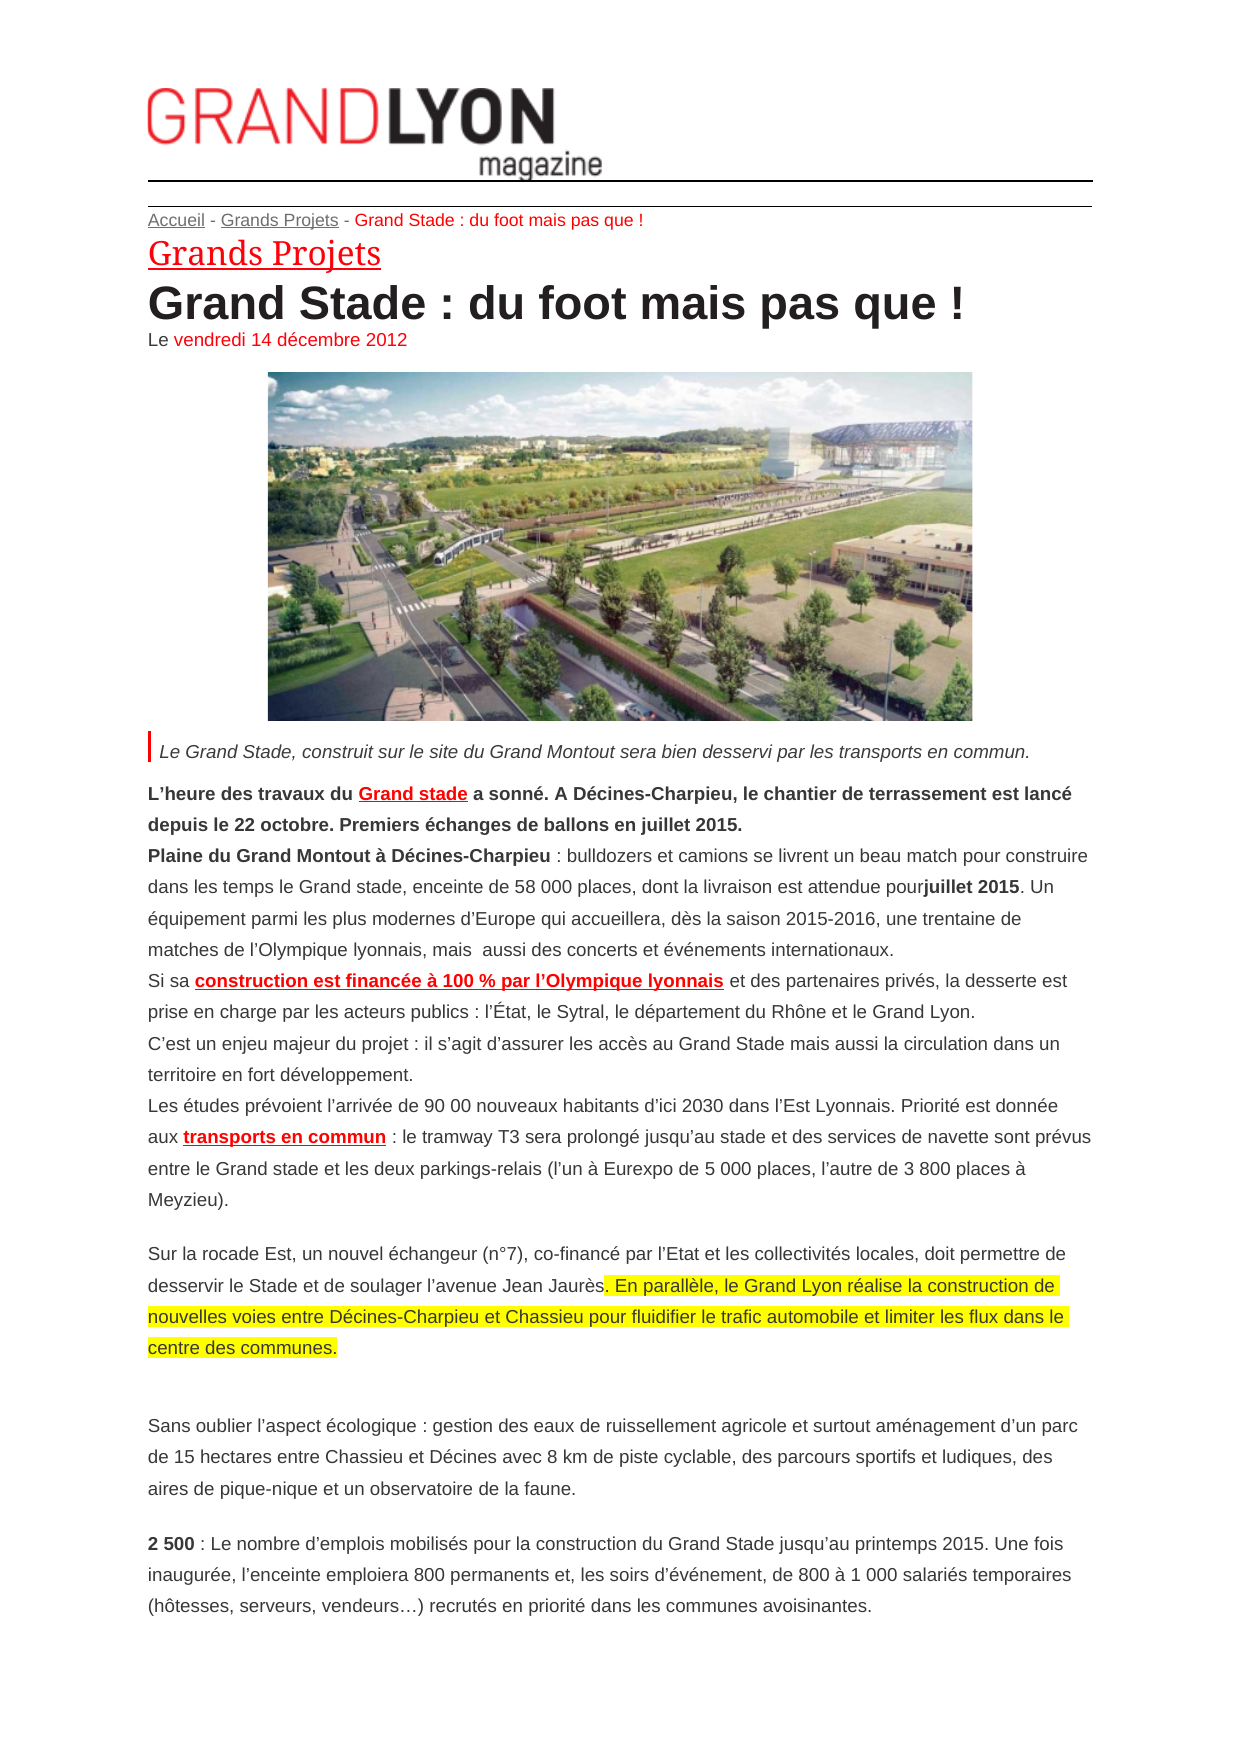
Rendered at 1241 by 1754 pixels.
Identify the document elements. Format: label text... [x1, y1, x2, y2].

text Grands Projets [148, 230, 1092, 275]
text L’heure des travaux du Grand stade a sonné. A Décines-Charpieu, le chantier de terrassement est lancé depuis le 22 octobre. Premiers échanges de ballons en juillet 2015. [148, 773, 1092, 835]
text Sans oublier l’aspect écologique : gestion des eaux de ruissellement agricole et surtout aménagement d’un parc de 15 hectares entre Chassieu et Décines avec 8 km de piste cyclable, des parcours sportifs et ludiques, des aires de pique-nique et un observatoire de la faune. [148, 1405, 1092, 1499]
text Le vendredi 14 décembre 2012 [148, 329, 1092, 351]
text Les études prévoient l’arrivée de 90 00 nouveaux habitants d’ici 2030 dans l’Est Lyonnais. Priorité est donnée aux transports en commun : le tramway T3 sera prolongé jusqu’au stade et des services de navette sont prévus entre le Grand stade et les deux parkings-relais (l’un à Eurexpo de 5 000 places, l’autre de 3 800 places à Meyzieu). [148, 1085, 1092, 1210]
text Accueil - Grands Projets - Grand Stade : du foot mais pas que ! [148, 209, 1092, 230]
text Le Grand Stade, construit sur le site du Grand Montout sera bien desservi par les transports en commun. [151, 731, 1092, 762]
text Grand Stade : du foot mais pas que ! [148, 275, 1092, 329]
text Plaine du Grand Montout à Décines-Charpieu : bulldozers et camions se livrent un beau match pour construire dans les temps le Grand stade, enceinte de 58 000 places, dont la livraison est attendue pourjuillet 2015. Un équipement parmi les plus modernes d’Europe qui accueillera, dès la saison 2015-2016, une trentaine de matches de l’Olympique lyonnais, mais aussi des concerts et événements internationaux. Si sa construction est financée à 100 % par l’Olympique lyonnais et des partenaires privés, la desserte est prise en charge par les acteurs publics : l’État, le Sytral, le département du Rhône et le Grand Lyon. C’est un enjeu majeur du projet : il s’agit d’assurer les accès au Grand Stade mais aussi la circulation dans un territoire en fort développement. [148, 835, 1092, 1085]
text 2 500 : Le nombre d’emplois mobilisés pour la construction du Grand Stade jusqu’au printemps 2015. Une fois inaugurée, l’enceinte emploiera 800 permanents et, les soirs d’événement, de 800 à 1 000 salariés temporaires (hôtesses, serveurs, vendeurs…) recrutés en priorité dans les communes avoisinantes. [148, 1523, 1092, 1616]
text Sur la rocade Est, un nouvel échangeur (n°7), co-financé par l’Etat et les collectivités locales, doit permettre de desservir le Stade et de soulager l’avenue Jean Jaurès. En parallèle, le Grand Lyon réalise la construction de nouvelles voies entre Décines-Charpieu et Chassieu pour fluidifier le trafic automobile et limiter les flux dans le centre des communes. [148, 1233, 1092, 1358]
